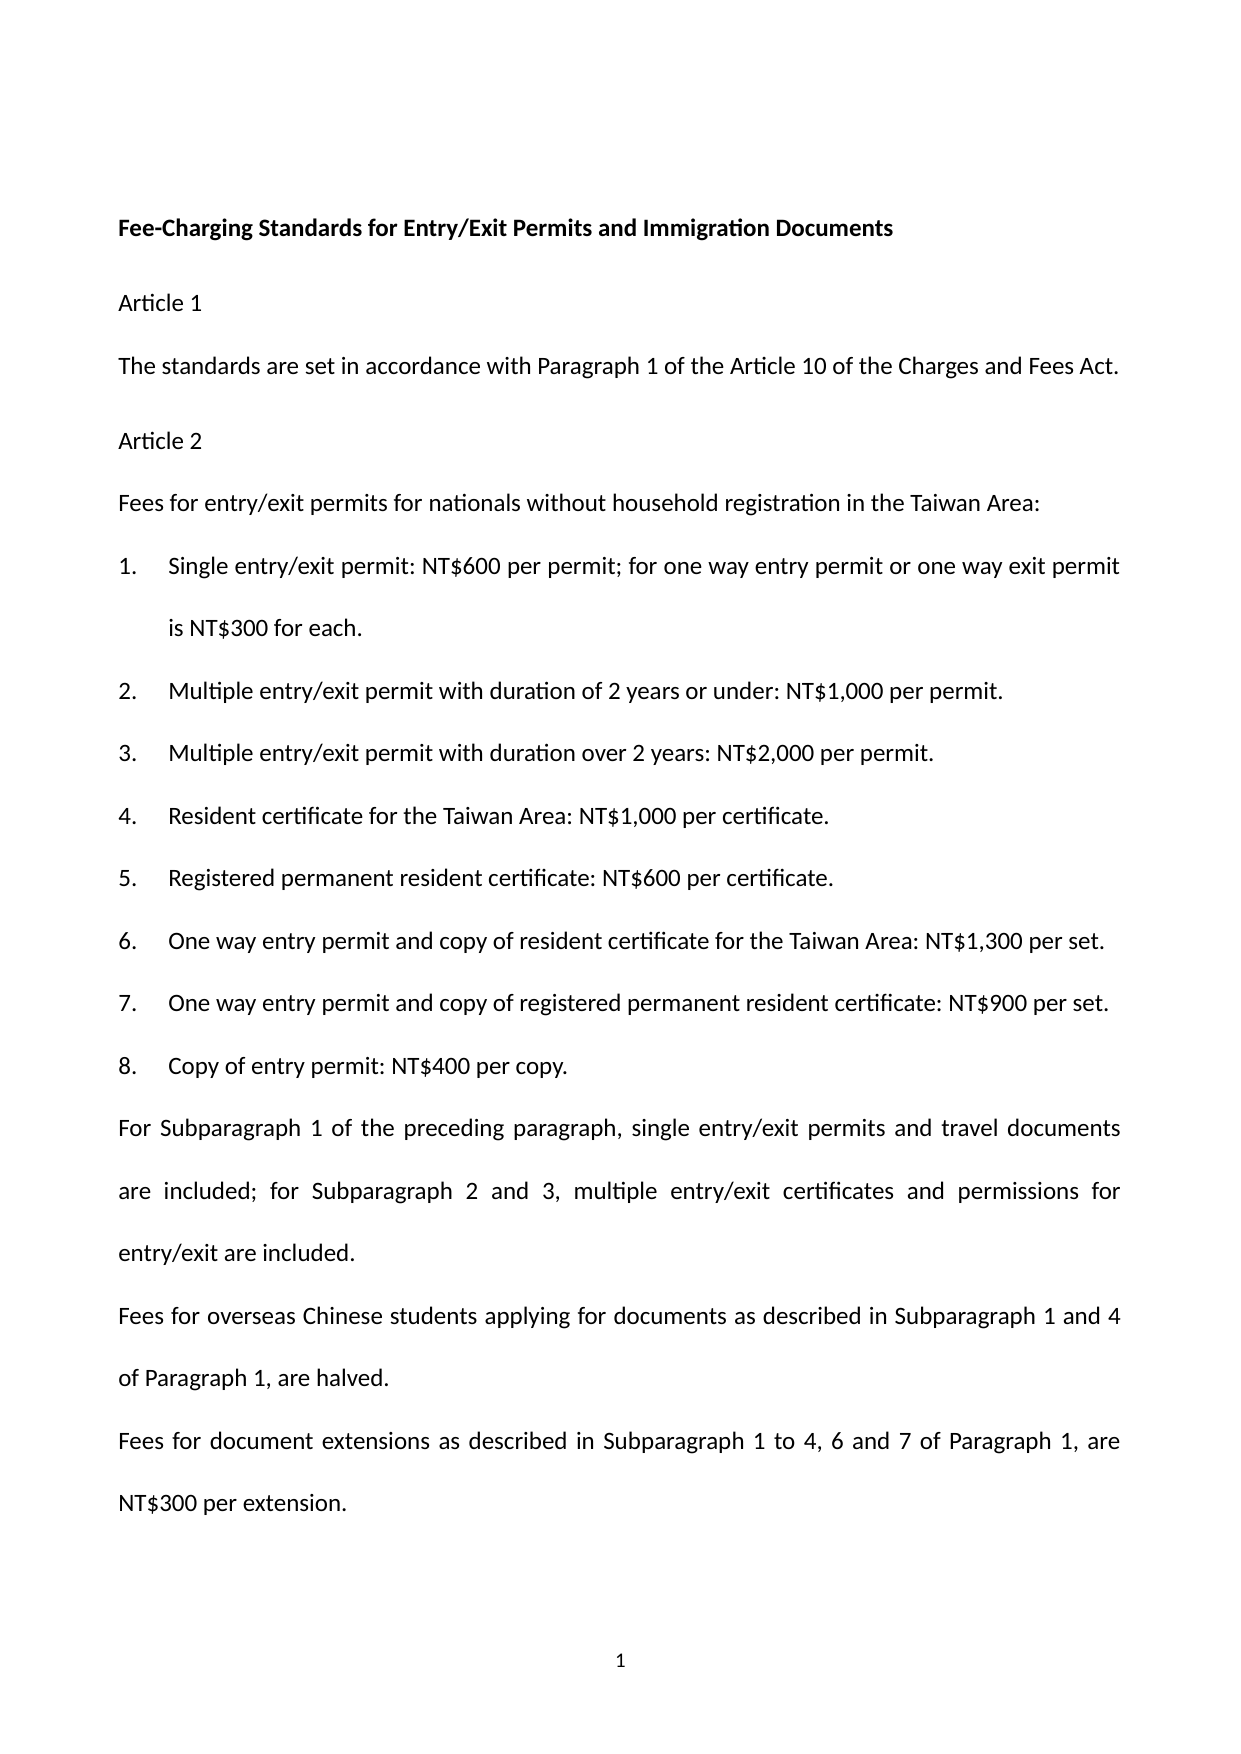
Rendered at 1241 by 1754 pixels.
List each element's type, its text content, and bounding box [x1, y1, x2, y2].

text Article 1 [118, 261, 1122, 324]
list One way entry permit and copy of registered permanent resident certificate: NT$900 per set. [118, 961, 1122, 1024]
text The standards are set in accordance with Paragraph 1 of the Article 10 of the Charges and Fees Act. [118, 324, 1122, 386]
list Copy of entry permit: NT$400 per copy. [118, 1024, 1122, 1086]
list Multiple entry/exit permit with duration over 2 years: NT$2,000 per permit. [118, 711, 1122, 774]
text Fee-Charging Standards for Entry/Exit Permits and Immigration Documents [118, 186, 1122, 249]
text Fees for document extensions as described in Subparagraph 1 to 4, 6 and 7 of Paragraph 1, are NT$300 per extension. [118, 1399, 1122, 1524]
list Single entry/exit permit: NT$600 per permit; for one way entry permit or one way exit permit is NT$300 for each. [118, 524, 1122, 649]
text For Subparagraph 1 of the preceding paragraph, single entry/exit permits and travel documents are included; for Subparagraph 2 and 3, multiple entry/exit certificates and permissions for entry/exit are included. [118, 1086, 1122, 1274]
text Fees for overseas Chinese students applying for documents as described in Subparagraph 1 and 4 of Paragraph 1, are halved. [118, 1274, 1122, 1399]
list Resident certificate for the Taiwan Area: NT$1,000 per certificate. [118, 774, 1122, 836]
list Multiple entry/exit permit with duration of 2 years or under: NT$1,000 per permit. [118, 649, 1122, 711]
list Registered permanent resident certificate: NT$600 per certificate. [118, 836, 1122, 899]
text Fees for entry/exit permits for nationals without household registration in the Taiwan Area: [118, 461, 1122, 524]
list One way entry permit and copy of resident certificate for the Taiwan Area: NT$1,300 per set. [118, 899, 1122, 961]
text Article 2 [118, 399, 1122, 461]
